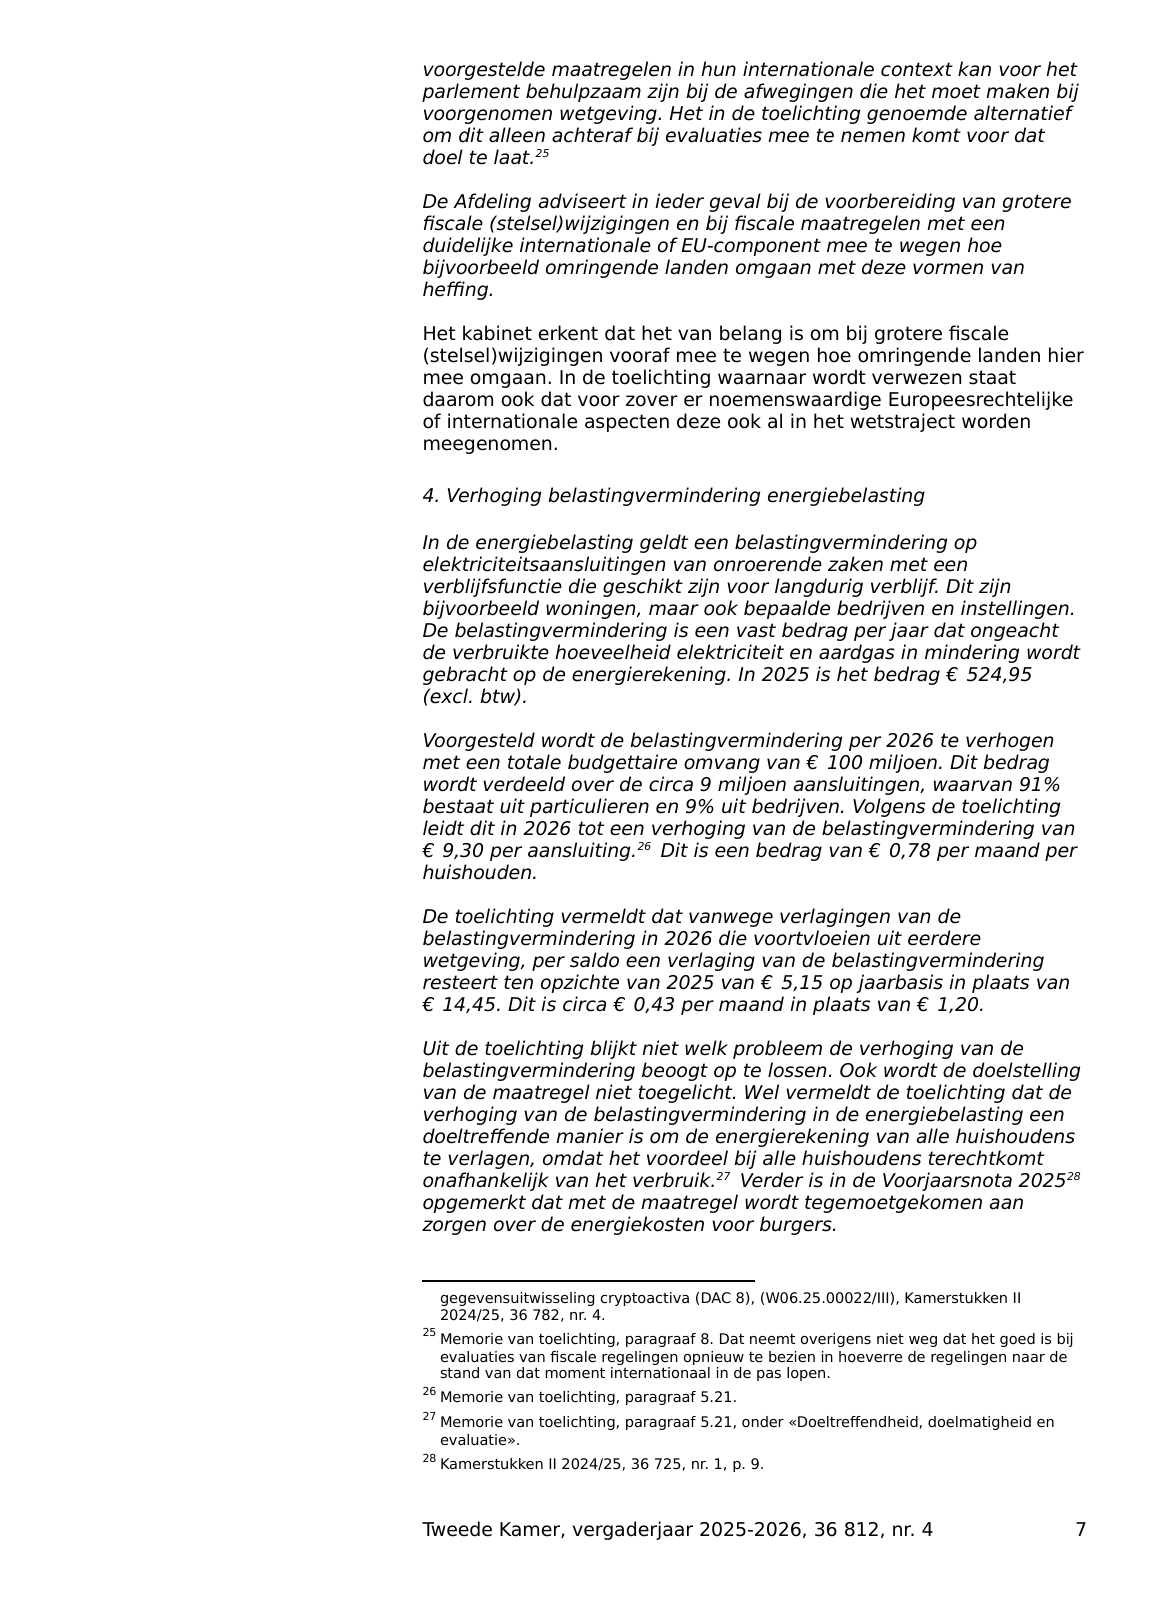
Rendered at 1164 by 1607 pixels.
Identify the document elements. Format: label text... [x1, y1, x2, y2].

text voorgestelde maatregelen in hun internationale context kan voor het parlement behulpzaam zijn bij de afwegingen die het moet maken bij voorgenomen wetgeving. Het in de toelichting genoemde alternatief om dit alleen achteraf bij evaluaties mee te nemen komt voor dat doel te laat. [422, 59, 1087, 169]
text In de energiebelasting geldt een belastingvermindering op elektriciteitsaansluitingen van onroerende zaken met een verblijfsfunctie die geschikt zijn voor langdurig verblijf. Dit zijn bijvoorbeeld woningen, maar ook bepaalde bedrijven en instellingen. De belastingvermindering is een vast bedrag per jaar dat ongeacht de verbruikte hoeveelheid elektriciteit en aardgas in mindering wordt gebracht op de energierekening. In 2025 is het bedrag € 524,95 (excl. btw). [422, 532, 1087, 708]
subtitle 4. Verhoging belastingvermindering energiebelasting [422, 485, 1087, 507]
text Kamerstukken II 2024/25, 36 725, nr. 1, p. 9. [422, 1452, 1087, 1474]
text De Afdeling adviseert in ieder geval bij de voorbereiding van grotere fiscale (stelsel)wijzigingen en bij fiscale maatregelen met een duidelijke internationale of EU-component mee te wegen hoe bijvoorbeeld omringende landen omgaan met deze vormen van heffing. [422, 191, 1087, 301]
text Memorie van toelichting, paragraaf 5.21. [422, 1385, 1087, 1407]
text gegevensuitwisseling cryptoactiva (DAC 8), (W06.25.00022/III), Kamerstukken II 2024/25, 36 782, nr. 4. [422, 1290, 1087, 1324]
text Memorie van toelichting, paragraaf 8. Dat neemt overigens niet weg dat het goed is bij evaluaties van fiscale regelingen opnieuw te bezien in hoeverre de regelingen naar de stand van dat moment internationaal in de pas lopen. [422, 1327, 1087, 1382]
text Het kabinet erkent dat het van belang is om bij grotere fiscale (stelsel)wijzigingen vooraf mee te wegen hoe omringende landen hier mee omgaan. In de toelichting waarnaar wordt verwezen staat daarom ook dat voor zover er noemenswaardige Europeesrechtelijke of internationale aspecten deze ook al in het wetstraject worden meegenomen. [422, 323, 1087, 455]
text De toelichting vermeldt dat vanwege verlagingen van de belastingvermindering in 2026 die voortvloeien uit eerdere wetgeving, per saldo een verlaging van de belastingvermindering resteert ten opzichte van 2025 van € 5,15 op jaarbasis in plaats van € 14,45. Dit is circa € 0,43 per maand in plaats van € 1,20. [422, 906, 1087, 1016]
text Voorgesteld wordt de belastingvermindering per 2026 te verhogen met een totale budgettaire omvang van € 100 miljoen. Dit bedrag wordt verdeeld over de circa 9 miljoen aansluitingen, waarvan 91% bestaat uit particulieren en 9% uit bedrijven. Volgens de toelichting leidt dit in 2026 tot een verhoging van de belastingvermindering van € 9,30 per aansluiting. Dit is een bedrag van € 0,78 per maand per huishouden. [422, 730, 1087, 884]
text Memorie van toelichting, paragraaf 5.21, onder «Doeltreffendheid, doelmatigheid en evaluatie». [422, 1410, 1087, 1449]
text Uit de toelichting blijkt niet welk probleem de verhoging van de belastingvermindering beoogt op te lossen. Ook wordt de doelstelling van de maatregel niet toegelicht. Wel vermeldt de toelichting dat de verhoging van de belastingvermindering in de energiebelasting een doeltreffende manier is om de energierekening van alle huishoudens te verlagen, omdat het voordeel bij alle huishoudens terechtkomt onafhankelijk van het verbruik. Verder is in de Voorjaarsnota 2025 opgemerkt dat met de maatregel wordt tegemoetgekomen aan zorgen over de energiekosten voor burgers. [422, 1038, 1087, 1236]
